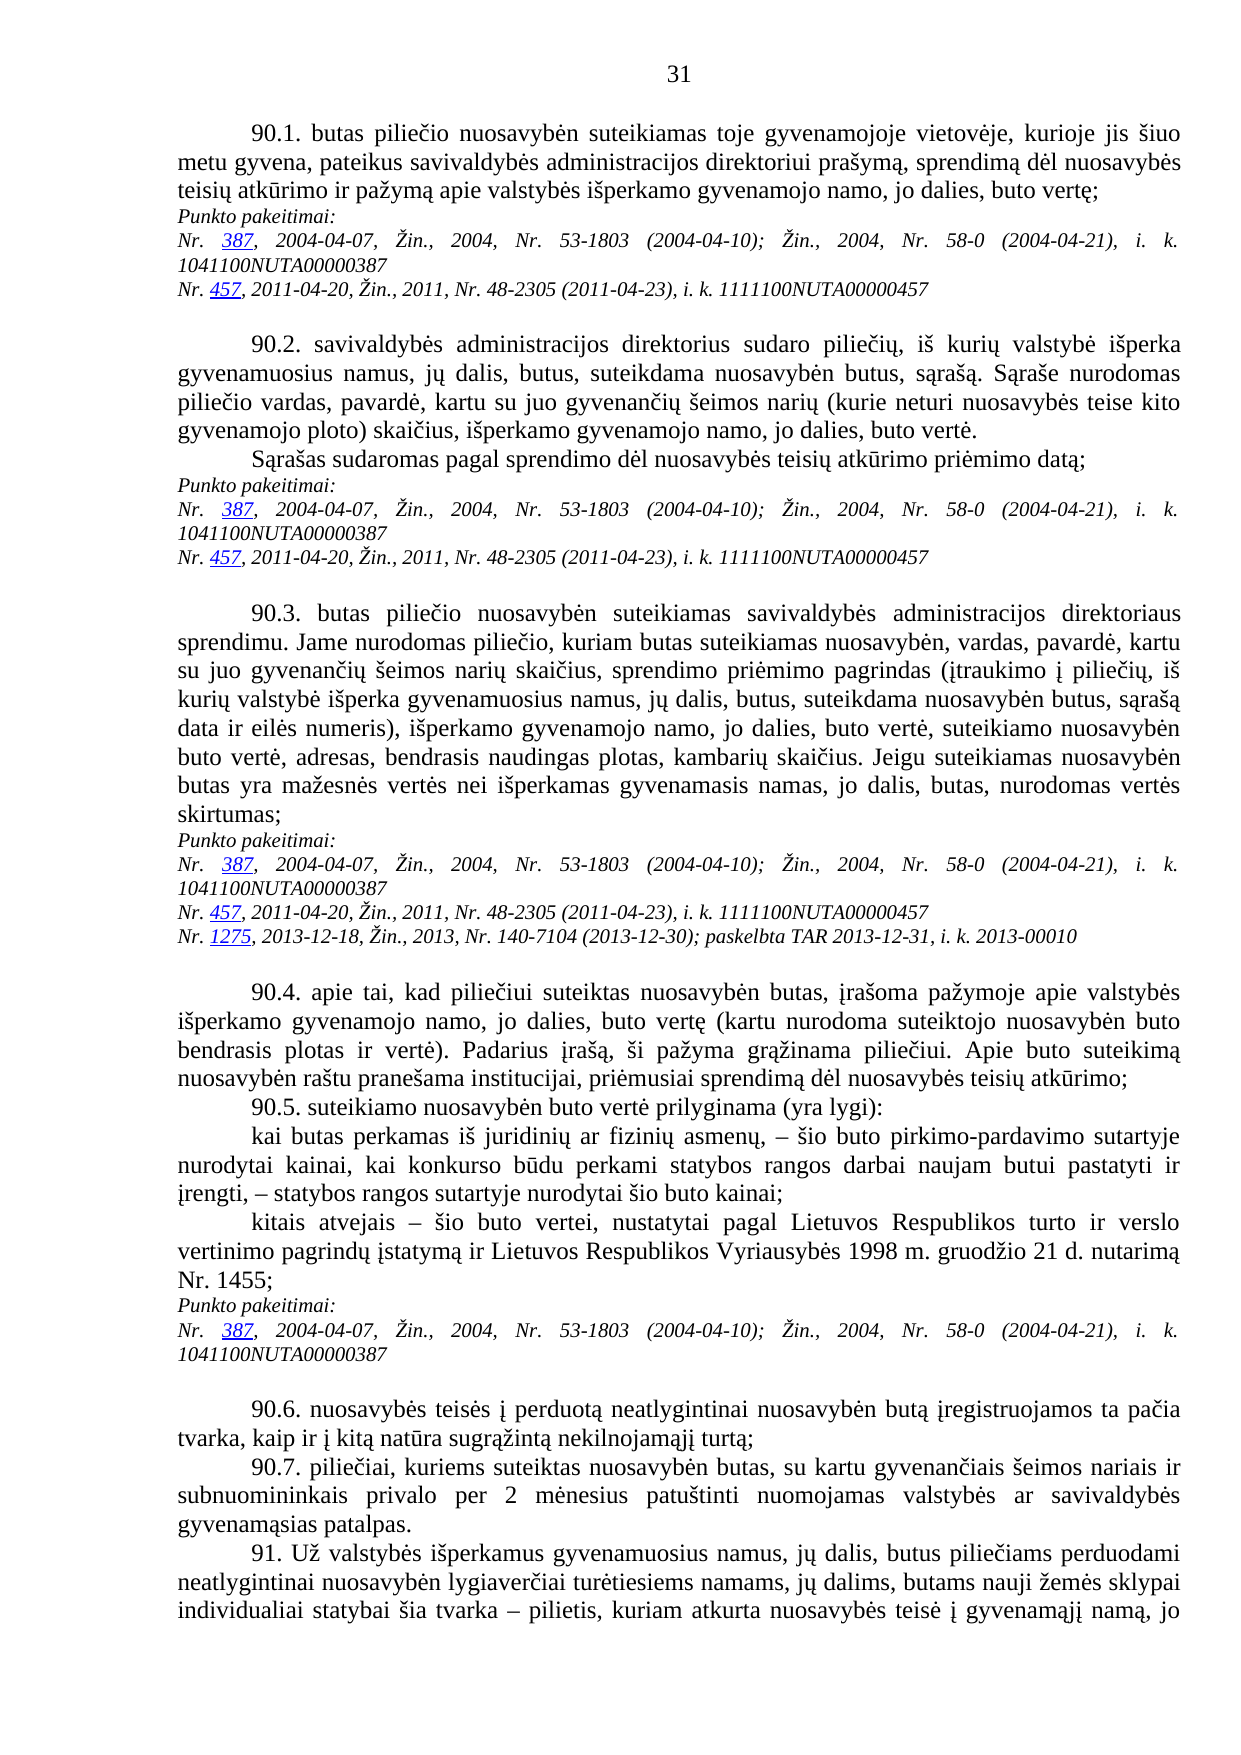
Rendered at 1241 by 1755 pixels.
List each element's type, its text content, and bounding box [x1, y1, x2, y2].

text 91. Už valstybės išperkamus gyvenamuosius namus, jų dalis, butus piliečiams perduodami neatlygintinai nuosavybėn lygiaverčiai turėtiesiems namams, jų dalims, butams nauji žemės sklypai individualiai statybai šia tvarka – pilietis, kuriam atkurta nuosavybės teisė į gyvenamąjį namą, jo [177, 1538, 1181, 1624]
text Nr. 457, 2011-04-20, Žin., 2011, Nr. 48-2305 (2011-04-23), i. k. 1111100NUTA00000457 [177, 545, 1181, 569]
text Nr. 387, 2004-04-07, Žin., 2004, Nr. 53-1803 (2004-04-10); Žin., 2004, Nr. 58-0 (2004-04-21), i. k. 1041100NUTA00000387 [177, 497, 1181, 545]
text Punkto pakeitimai: [177, 828, 1181, 852]
text Nr. 387, 2004-04-07, Žin., 2004, Nr. 53-1803 (2004-04-10); Žin., 2004, Nr. 58-0 (2004-04-21), i. k. 1041100NUTA00000387 [177, 852, 1181, 900]
text Nr. 457, 2011-04-20, Žin., 2011, Nr. 48-2305 (2011-04-23), i. k. 1111100NUTA00000457 [177, 900, 1181, 924]
text kitais atvejais – šio buto vertei, nustatytai pagal Lietuvos Respublikos turto ir verslo vertinimo pagrindų įstatymą ir Lietuvos Respublikos Vyriausybės 1998 m. gruodžio 21 d. nutarimą Nr. 1455; [177, 1207, 1181, 1293]
text Nr. 457, 2011-04-20, Žin., 2011, Nr. 48-2305 (2011-04-23), i. k. 1111100NUTA00000457 [177, 277, 1181, 301]
text 90.7. piliečiai, kuriems suteiktas nuosavybėn butas, su kartu gyvenančiais šeimos nariais ir subnuomininkais privalo per 2 mėnesius patuštinti nuomojamas valstybės ar savivaldybės gyvenamąsias patalpas. [177, 1452, 1181, 1538]
text Sąrašas sudaromas pagal sprendimo dėl nuosavybės teisių atkūrimo priėmimo datą; [177, 444, 1181, 473]
text 90.4. apie tai, kad piliečiui suteiktas nuosavybėn butas, įrašoma pažymoje apie valstybės išperkamo gyvenamojo namo, jo dalies, buto vertę (kartu nurodoma suteiktojo nuosavybėn buto bendrasis plotas ir vertė). Padarius įrašą, ši pažyma grąžinama piliečiui. Apie buto suteikimą nuosavybėn raštu pranešama institucijai, priėmusiai sprendimą dėl nuosavybės teisių atkūrimo; [177, 977, 1181, 1092]
text kai butas perkamas iš juridinių ar fizinių asmenų, – šio buto pirkimo-pardavimo sutartyje nurodytai kainai, kai konkurso būdu perkami statybos rangos darbai naujam butui pastatyti ir įrengti, – statybos rangos sutartyje nurodytai šio buto kainai; [177, 1121, 1181, 1207]
text Punkto pakeitimai: [177, 1293, 1181, 1317]
text 90.5. suteikiamo nuosavybėn buto vertė prilyginama (yra lygi): [177, 1092, 1181, 1121]
text 90.1. butas piliečio nuosavybėn suteikiamas toje gyvenamojoje vietovėje, kurioje jis šiuo metu gyvena, pateikus savivaldybės administracijos direktoriui prašymą, sprendimą dėl nuosavybės teisių atkūrimo ir pažymą apie valstybės išperkamo gyvenamojo namo, jo dalies, buto vertę; [177, 118, 1181, 204]
text Nr. 1275, 2013-12-18, Žin., 2013, Nr. 140-7104 (2013-12-30); paskelbta TAR 2013-12-31, i. k. 2013-00010 [177, 924, 1181, 948]
text Nr. 387, 2004-04-07, Žin., 2004, Nr. 53-1803 (2004-04-10); Žin., 2004, Nr. 58-0 (2004-04-21), i. k. 1041100NUTA00000387 [177, 228, 1181, 277]
text 90.2. savivaldybės administracijos direktorius sudaro piliečių, iš kurių valstybė išperka gyvenamuosius namus, jų dalis, butus, suteikdama nuosavybėn butus, sąrašą. Sąraše nurodomas piliečio vardas, pavardė, kartu su juo gyvenančių šeimos narių (kurie neturi nuosavybės teise kito gyvenamojo ploto) skaičius, išperkamo gyvenamojo namo, jo dalies, buto vertė. [177, 329, 1181, 444]
text Punkto pakeitimai: [177, 473, 1181, 497]
text Nr. 387, 2004-04-07, Žin., 2004, Nr. 53-1803 (2004-04-10); Žin., 2004, Nr. 58-0 (2004-04-21), i. k. 1041100NUTA00000387 [177, 1317, 1181, 1366]
text Punkto pakeitimai: [177, 204, 1181, 228]
text 90.6. nuosavybės teisės į perduotą neatlygintinai nuosavybėn butą įregistruojamos ta pačia tvarka, kaip ir į kitą natūra sugrąžintą nekilnojamąjį turtą; [177, 1394, 1181, 1452]
text 90.3. butas piliečio nuosavybėn suteikiamas savivaldybės administracijos direktoriaus sprendimu. Jame nurodomas piliečio, kuriam butas suteikiamas nuosavybėn, vardas, pavardė, kartu su juo gyvenančių šeimos narių skaičius, sprendimo priėmimo pagrindas (įtraukimo į piliečių, iš kurių valstybė išperka gyvenamuosius namus, jų dalis, butus, suteikdama nuosavybėn butus, sąrašą data ir eilės numeris), išperkamo gyvenamojo namo, jo dalies, buto vertė, suteikiamo nuosavybėn buto vertė, adresas, bendrasis naudingas plotas, kambarių skaičius. Jeigu suteikiamas nuosavybėn butas yra mažesnės vertės nei išperkamas gyvenamasis namas, jo dalis, butas, nurodomas vertės skirtumas; [177, 598, 1181, 828]
